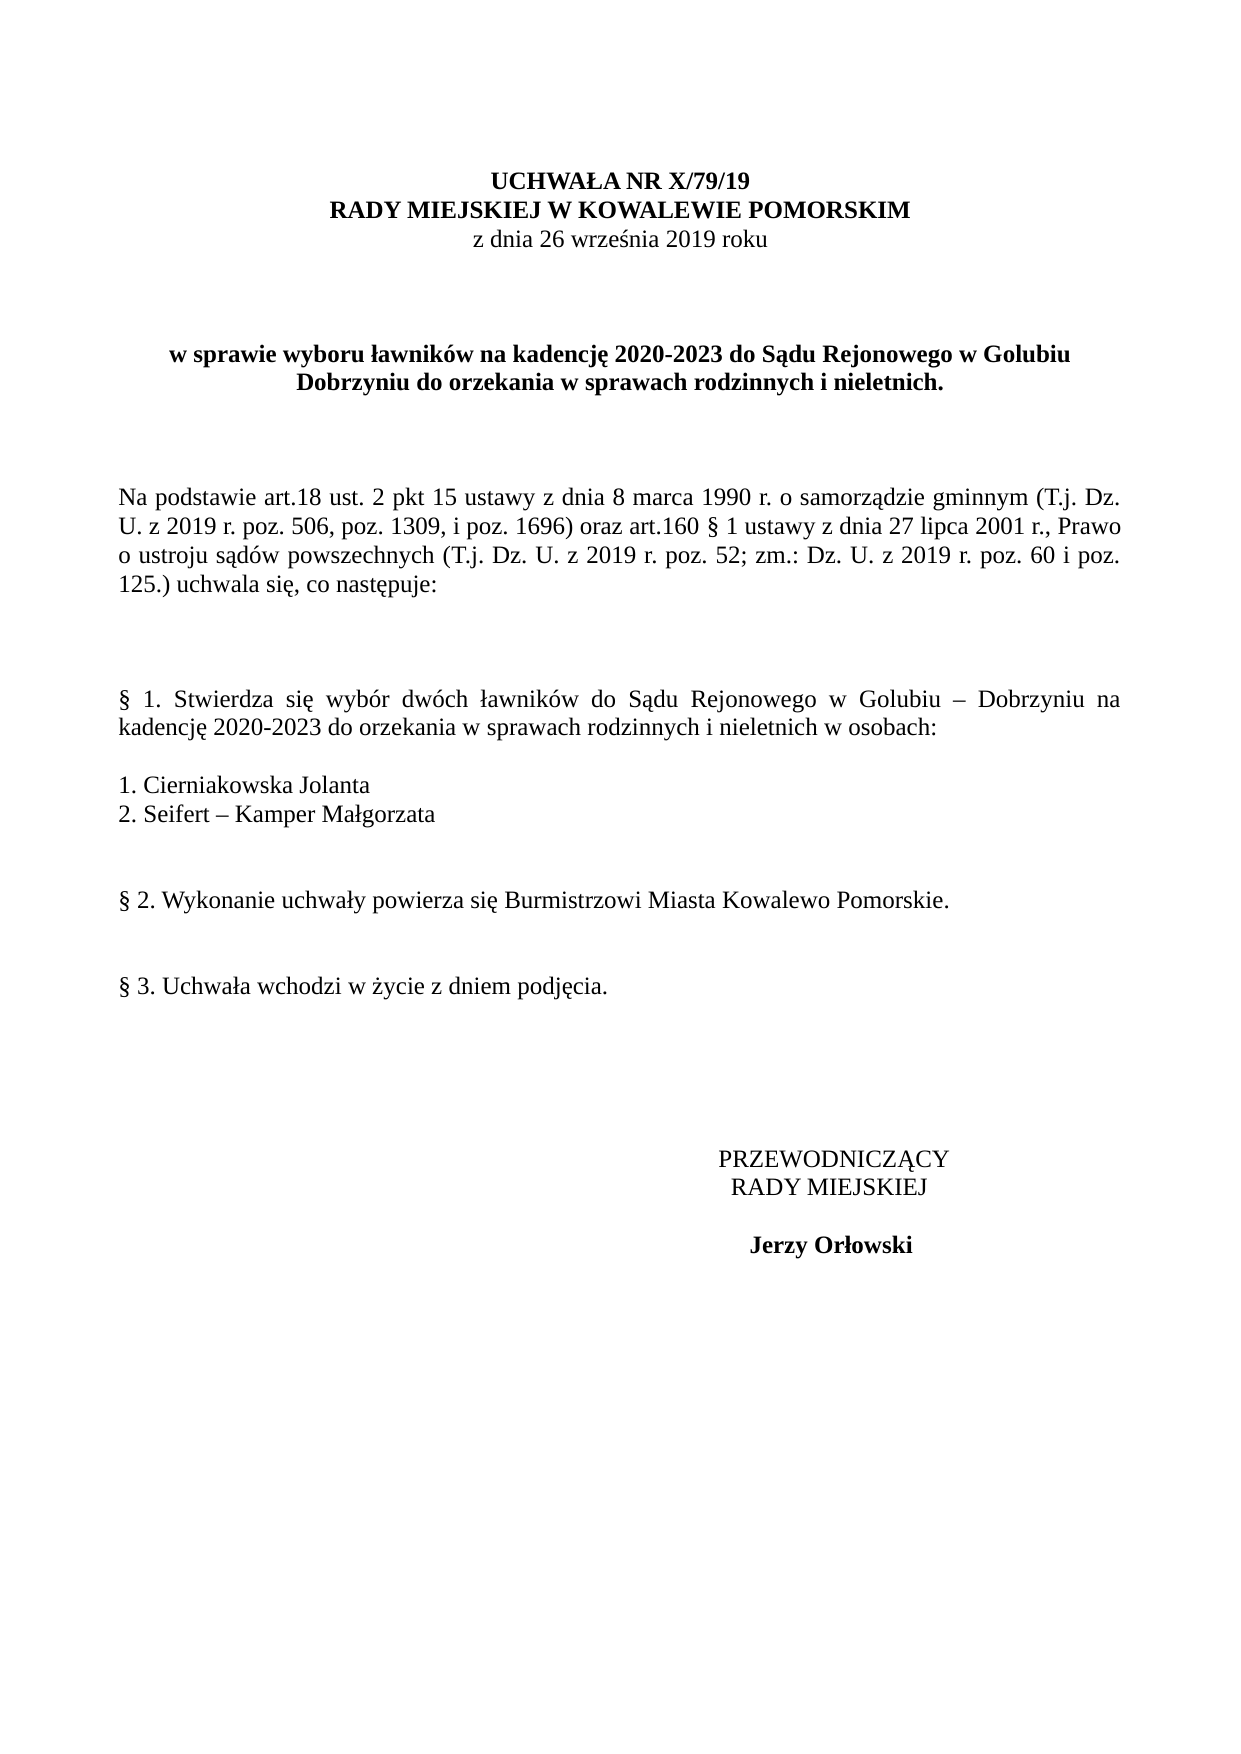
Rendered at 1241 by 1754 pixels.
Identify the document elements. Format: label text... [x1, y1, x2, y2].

text UCHWAŁA NR X/79/19 [118, 166, 1122, 195]
text § 1. Stwierdza się wybór dwóch ławników do Sądu Rejonowego w Golubiu – Dobrzyniu na kadencję 2020-2023 do orzekania w sprawach rodzinnych i nieletnich w osobach: [118, 684, 1122, 741]
text PRZEWODNICZĄCY [118, 1144, 1122, 1172]
text 2. Seifert – Kamper Małgorzata [118, 799, 1122, 827]
text RADY MIEJSKIEJ [118, 1172, 1122, 1201]
text RADY MIEJSKIEJ W KOWALEWIE POMORSKIM [118, 195, 1122, 224]
text § 2. Wykonanie uchwały powierza się Burmistrzowi Miasta Kowalewo Pomorskie. [118, 885, 1122, 914]
text w sprawie wyboru ławników na kadencję 2020-2023 do Sądu Rejonowego w Golubiu Dobrzyniu do orzekania w sprawach rodzinnych i nieletnich. [118, 339, 1122, 396]
text z dnia 26 września 2019 roku [118, 224, 1122, 252]
text Jerzy Orłowski [118, 1230, 1122, 1259]
text Na podstawie art.18 ust. 2 pkt 15 ustawy z dnia 8 marca 1990 r. o samorządzie gminnym (T.j. Dz. U. z 2019 r. poz. 506, poz. 1309, i poz. 1696) oraz art.160 § 1 ustawy z dnia 27 lipca 2001 r., Prawo o ustroju sądów powszechnych (T.j. Dz. U. z 2019 r. poz. 52; zm.: Dz. U. z 2019 r. poz. 60 i poz. 125.) uchwala się, co następuje: [118, 482, 1122, 597]
text 1. Cierniakowska Jolanta [118, 770, 1122, 799]
text § 3. Uchwała wchodzi w życie z dniem podjęcia. [118, 971, 1122, 1000]
